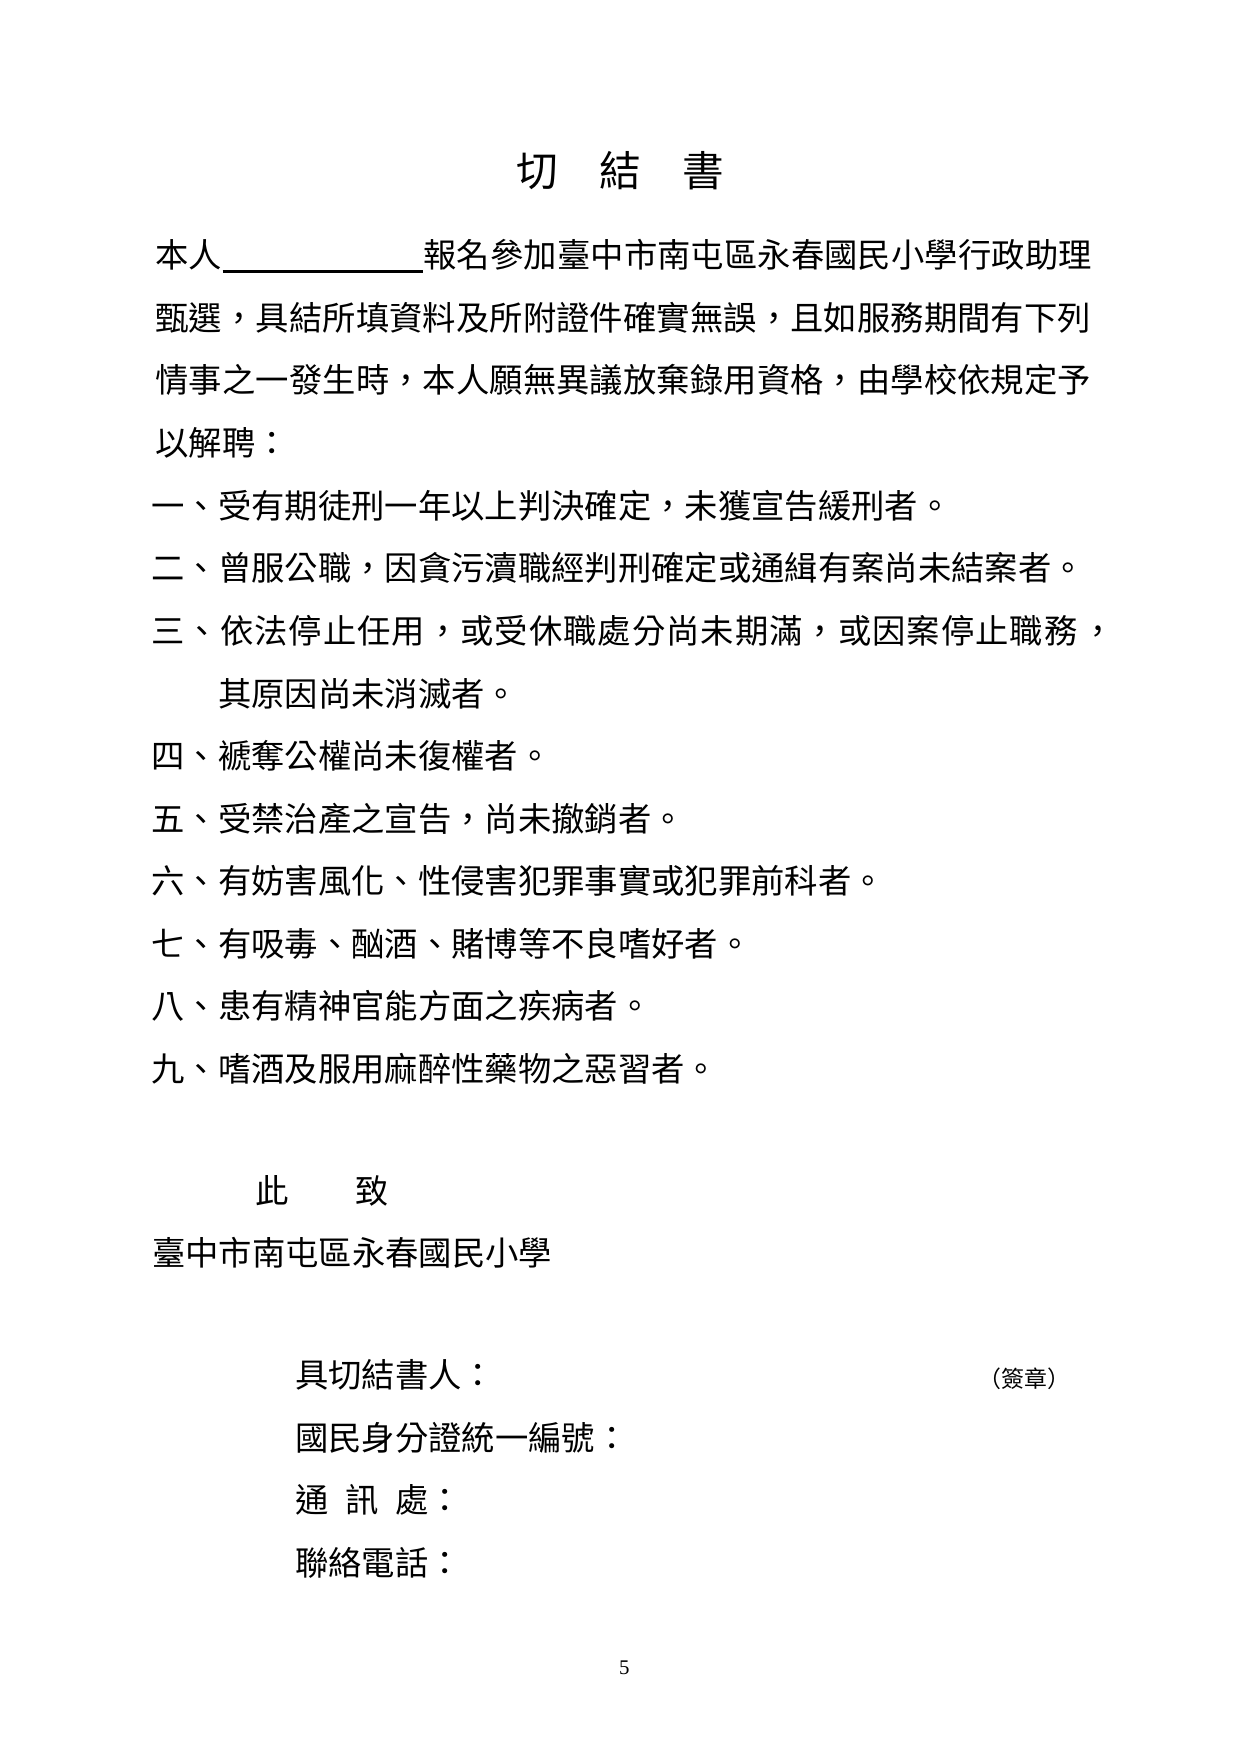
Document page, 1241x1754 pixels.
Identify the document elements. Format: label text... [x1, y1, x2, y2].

text 本人 報名參加臺中市南屯區永春國民小學行政助理甄選，具結所填資料及所附證件確實無誤，且如服務期間有下列情事之一發生時，本人願無異議放棄錄用資格，由學校依規定予以解聘： [155, 229, 1093, 465]
text 四、褫奪公權尚未復權者。 [151, 730, 1081, 778]
text 五、受禁治產之宣告，尚未撤銷者。 [151, 792, 1081, 841]
text 聯絡電話： [295, 1536, 1152, 1585]
text 二、曾服公職，因貪污瀆職經判刑確定或通緝有案尚未結案者。 [151, 542, 1081, 590]
text 八、患有精神官能方面之疾病者。 [151, 980, 1081, 1028]
text 通 訊 處： [295, 1474, 1152, 1522]
text 七、有吸毒、酗酒、賭博等不良嗜好者。 [151, 918, 1081, 966]
text 三、依法停止任用，或受休職處分尚未期滿，或因案停止職務，其原因尚未消滅者。 [151, 605, 1081, 716]
text 國民身分證統一編號： [295, 1411, 1152, 1459]
text 六、有妨害風化、性侵害犯罪事實或犯罪前科者。 [151, 855, 1081, 903]
text 具切結書人： （簽章） [295, 1349, 1152, 1397]
text 九、嗜酒及服用麻醉性藥物之惡習者。 [151, 1043, 1081, 1091]
text 切 結 書 [89, 138, 1152, 198]
text 臺中市南屯區永春國民小學 [89, 1227, 1152, 1275]
text 一、受有期徒刑一年以上判決確定，未獲宣告緩刑者。 [151, 479, 1081, 528]
text 此 致 [89, 1164, 1152, 1213]
